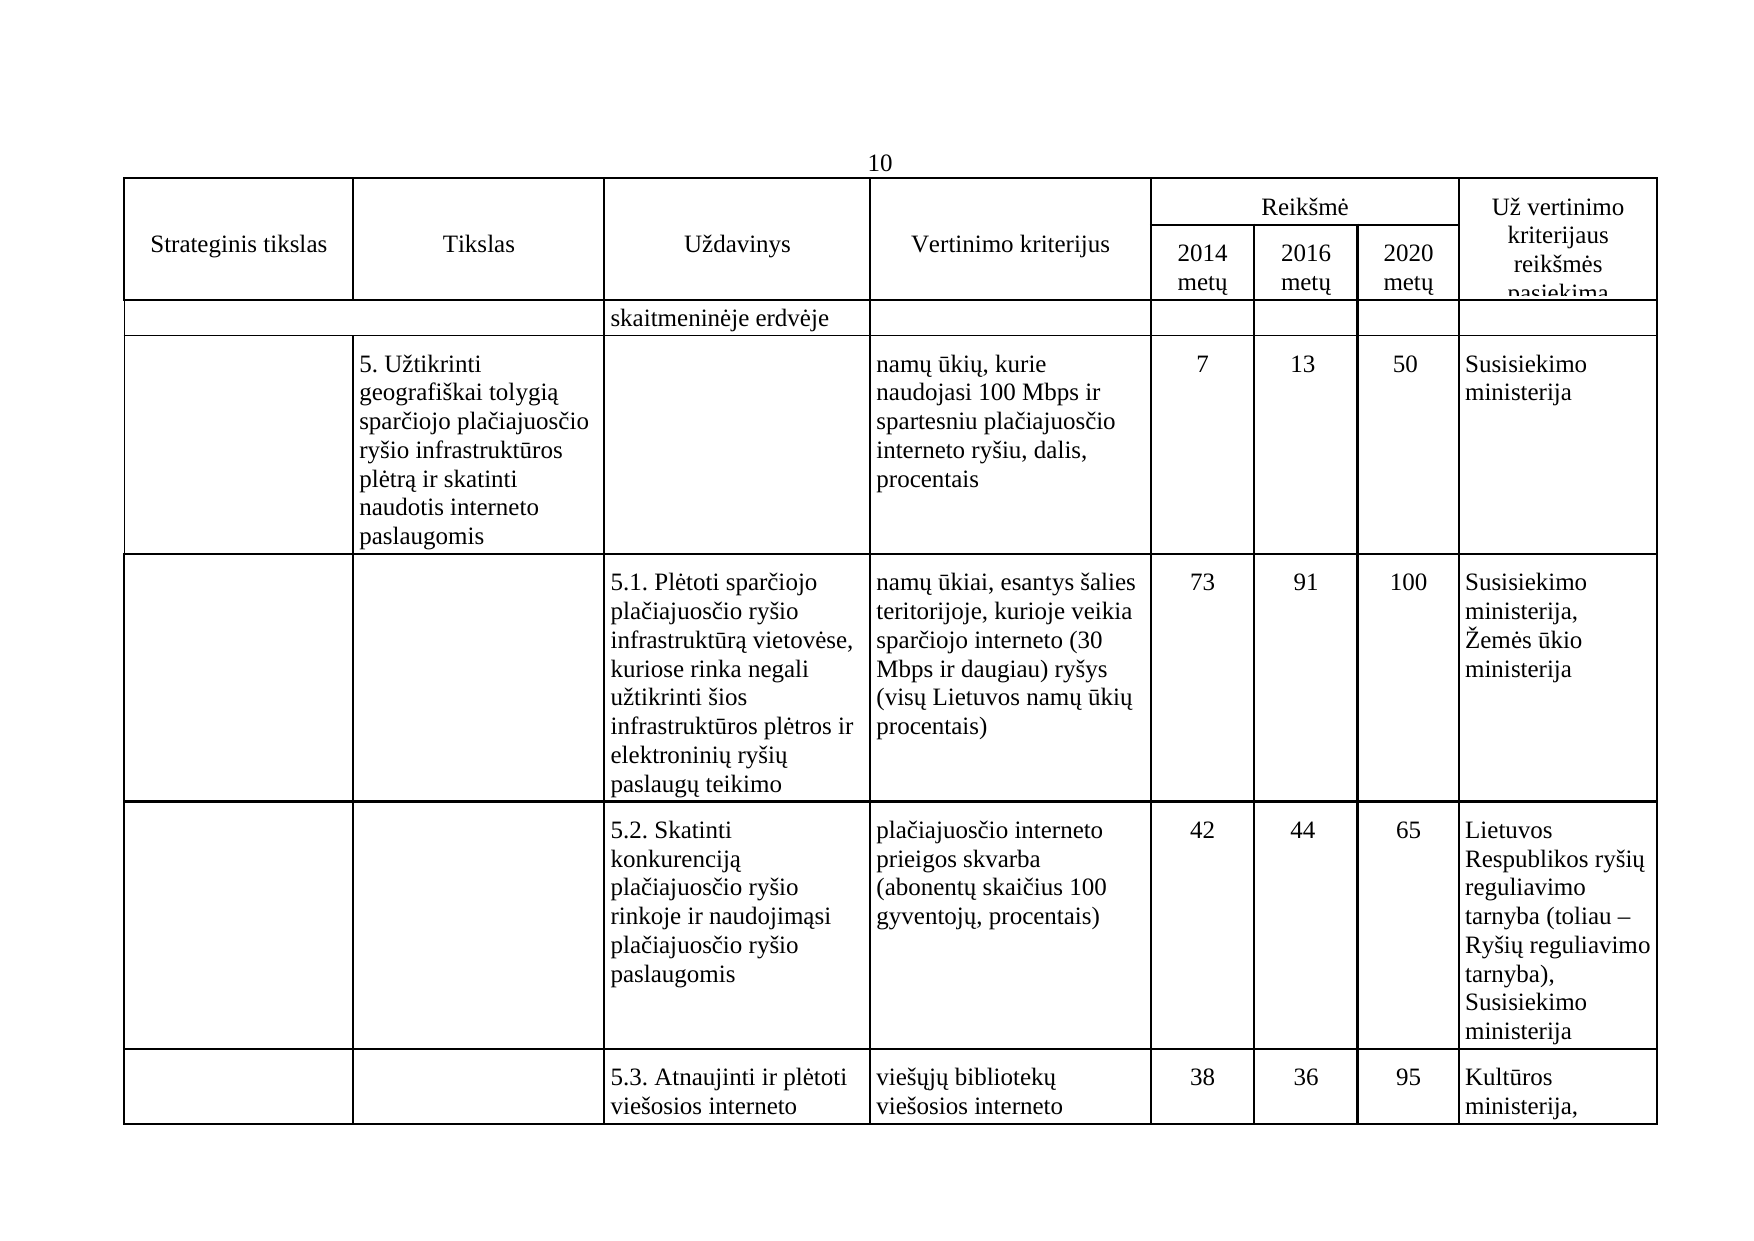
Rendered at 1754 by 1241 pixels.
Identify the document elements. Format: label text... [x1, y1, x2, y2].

table_header Už vertinimo kriterijaus reikšmės pasiekimą atsakinga institucija [1460, 179, 1656, 298]
table_cell 44 [1255, 803, 1356, 1048]
table_cell viešųjų bibliotekų viešosios interneto [871, 1050, 1150, 1123]
table_header Reikšmė [1152, 179, 1458, 223]
table_cell plačiajuosčio interneto prieigos skvarba (abonentų skaičius 100 gyventojų, procentais) [871, 803, 1150, 1048]
table_cell 95 [1359, 1050, 1458, 1123]
table_cell 5. Užtikrinti geografiškai tolygią sparčiojo plačiajuosčio ryšio infrastruktūros plėtrą ir skatinti naudotis interneto paslaugomis [354, 336, 603, 553]
table_header Vertinimo kriterijus [871, 179, 1150, 298]
table_cell Lietuvos Respublikos ryšių reguliavimo tarnyba (toliau – Ryšių reguliavimo tarnyba), Susisiekimo ministerija [1460, 803, 1656, 1048]
table_cell [1359, 301, 1458, 335]
table_cell 65 [1359, 803, 1458, 1048]
table_cell Susisiekimo ministerija [1460, 336, 1656, 553]
table_header Tikslas [354, 179, 603, 298]
table_cell [605, 336, 869, 553]
table_cell 42 [1152, 803, 1253, 1048]
table_cell 5.2. Skatinti konkurenciją plačiajuosčio ryšio rinkoje ir naudojimąsi plačiajuosčio ryšio paslaugomis [605, 803, 869, 1048]
table_cell [125, 555, 352, 800]
table_cell [125, 1050, 352, 1123]
table_cell [354, 1050, 603, 1123]
table_cell Susisiekimo ministerija, Žemės ūkio ministerija [1460, 555, 1656, 800]
table_cell skaitmeninėje erdvėje [605, 301, 869, 335]
table_cell Kultūros ministerija, [1460, 1050, 1656, 1123]
table_cell [354, 555, 603, 800]
table_cell 13 [1255, 336, 1356, 553]
table_cell [1460, 301, 1656, 335]
table_cell 2020 metų [1359, 226, 1458, 298]
table_cell namų ūkių, kurie naudojasi 100 Mbps ir spartesniu plačiajuosčio interneto ryšiu, dalis, procentais [871, 336, 1150, 553]
table_cell 5.1. Plėtoti sparčiojo plačiajuosčio ryšio infrastruktūrą vietovėse, kuriose rinka negali užtikrinti šios infrastruktūros plėtros ir elektroninių ryšių paslaugų teikimo [605, 555, 869, 800]
table_cell [1255, 301, 1356, 335]
table_header Strateginis tikslas [125, 179, 352, 298]
table_cell 5.3. Atnaujinti ir plėtoti viešosios interneto [605, 1050, 869, 1123]
table_cell 36 [1255, 1050, 1356, 1123]
table_cell 50 [1359, 336, 1458, 553]
table_cell 100 [1359, 555, 1458, 800]
table_cell 2014 metų [1152, 226, 1253, 298]
table_header Uždavinys [605, 179, 869, 298]
table_cell 91 [1255, 555, 1356, 800]
table_cell 7 [1152, 336, 1253, 553]
table_cell [125, 803, 352, 1048]
table_cell 73 [1152, 555, 1253, 800]
table_cell 38 [1152, 1050, 1253, 1123]
table_cell [125, 301, 603, 335]
table_cell namų ūkiai, esantys šalies teritorijoje, kurioje veikia sparčiojo interneto (30 Mbps ir daugiau) ryšys (visų Lietuvos namų ūkių procentais) [871, 555, 1150, 800]
table_cell [871, 301, 1150, 335]
table_cell [1152, 301, 1253, 335]
table_cell [354, 803, 603, 1048]
table_cell 2016 metų [1255, 226, 1356, 298]
table_cell [125, 336, 352, 553]
